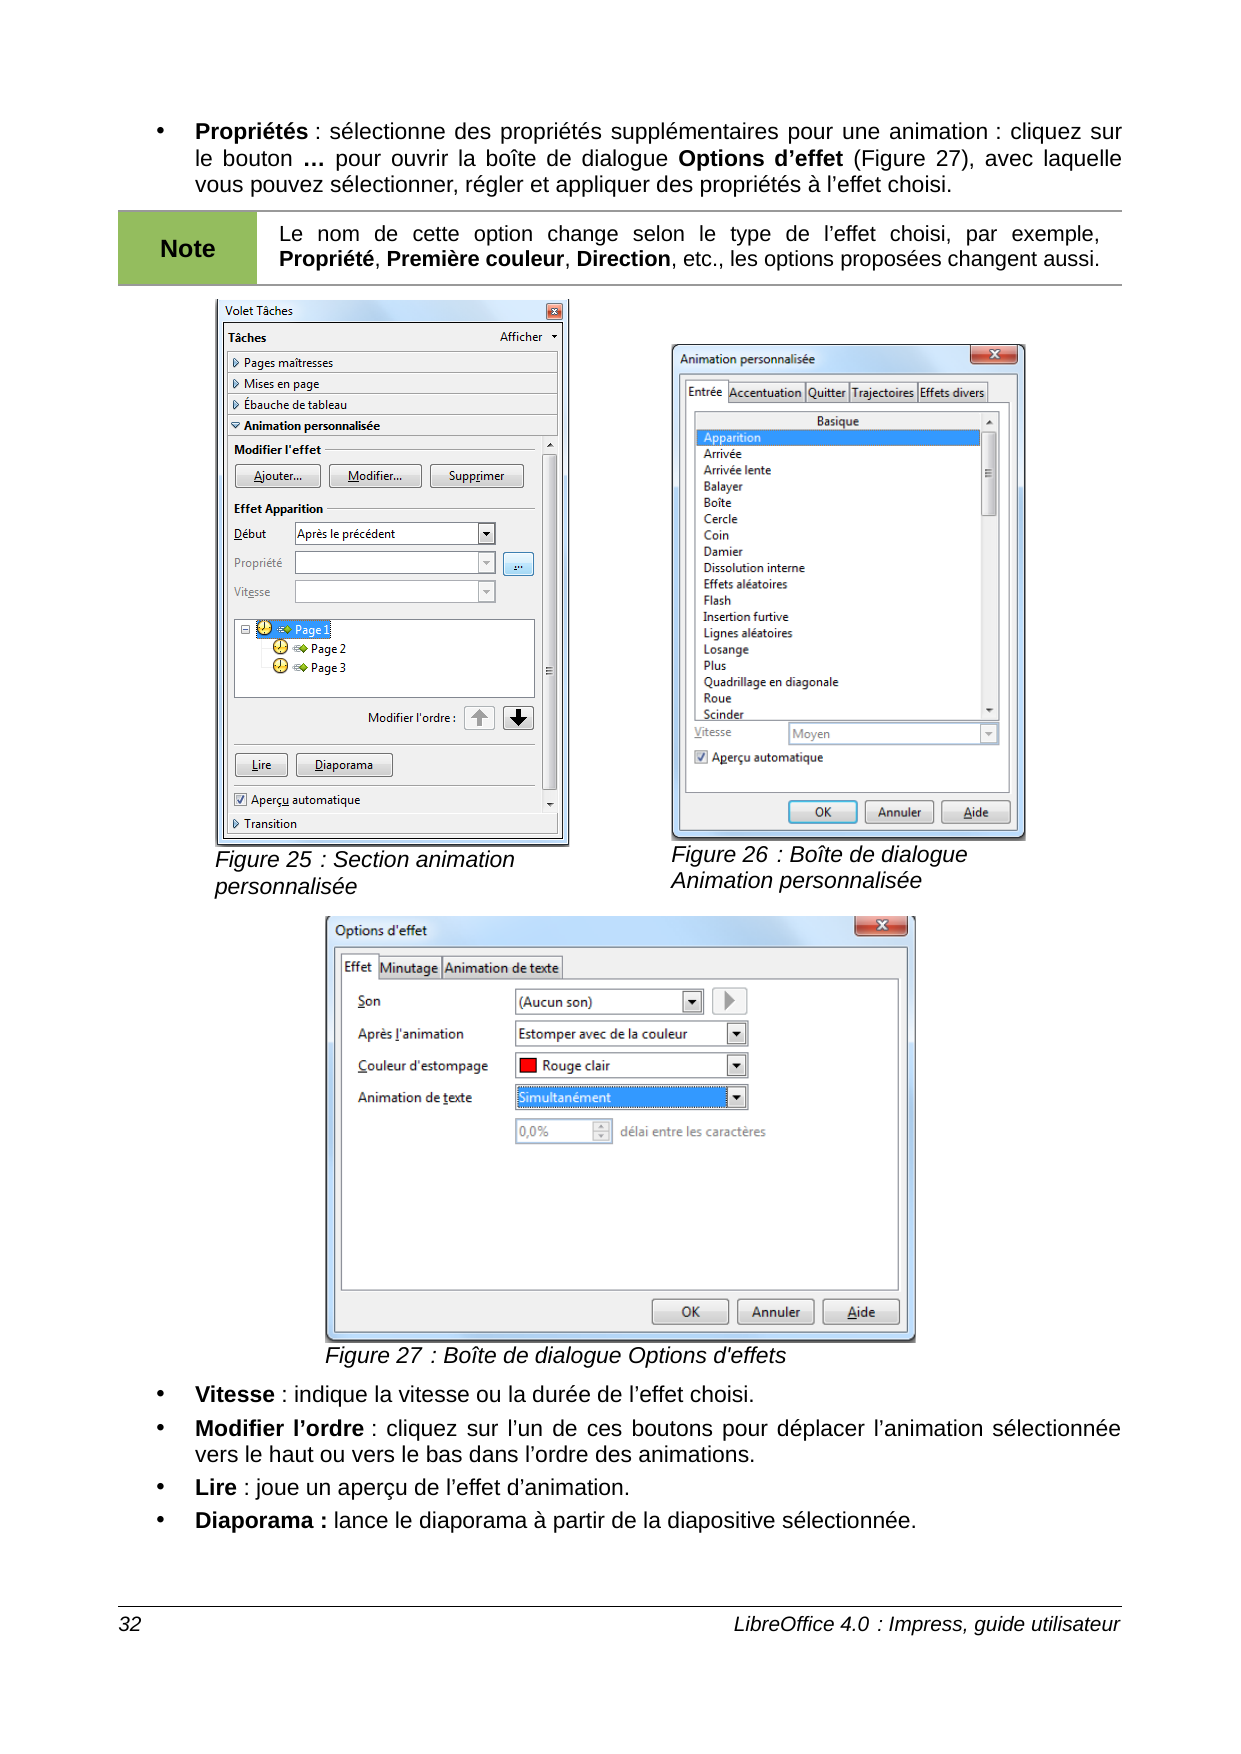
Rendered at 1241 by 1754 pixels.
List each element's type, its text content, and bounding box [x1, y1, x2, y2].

list Diaporama : lance le diaporama à partir de la diapositive sélectionnée. [156, 1507, 1122, 1534]
text Figure 27 : Boîte de dialogue Options d'effets [325, 1343, 915, 1369]
list Modifier l’ordre : cliquez sur l’un de ces boutons pour déplacer l’animation sélectionnée vers le haut ou vers le bas dans l’ordre des animations. [156, 1414, 1122, 1468]
list Vitesse : indique la vitesse ou la durée de l’effet choisi. [156, 1381, 1122, 1408]
text Figure 25 : Section animation personnalisée [215, 847, 569, 899]
list Propriétés : sélectionne des propriétés supplémentaires pour une animation : cliquez sur le bouton … pour ouvrir la boîte de dialogue Options d’effet (Figure 27), avec laquelle vous pouvez sélectionner, régler et appliquer des propriétés à l’effet choisi. [156, 118, 1122, 198]
text Figure 26 : Boîte de dialogue Animation personnalisée [671, 841, 1026, 894]
table_header Le nom de cette option change selon le type de l’effet choisi, par exemple, Propriété, Première couleur, Direction, etc., les options proposées changent aussi. [258, 212, 1122, 284]
picture [671, 344, 1026, 841]
table_header Note [118, 212, 257, 284]
list Lire : joue un aperçu de l’effet d’animation. [156, 1474, 1122, 1501]
picture [325, 916, 916, 1343]
picture [215, 299, 570, 847]
